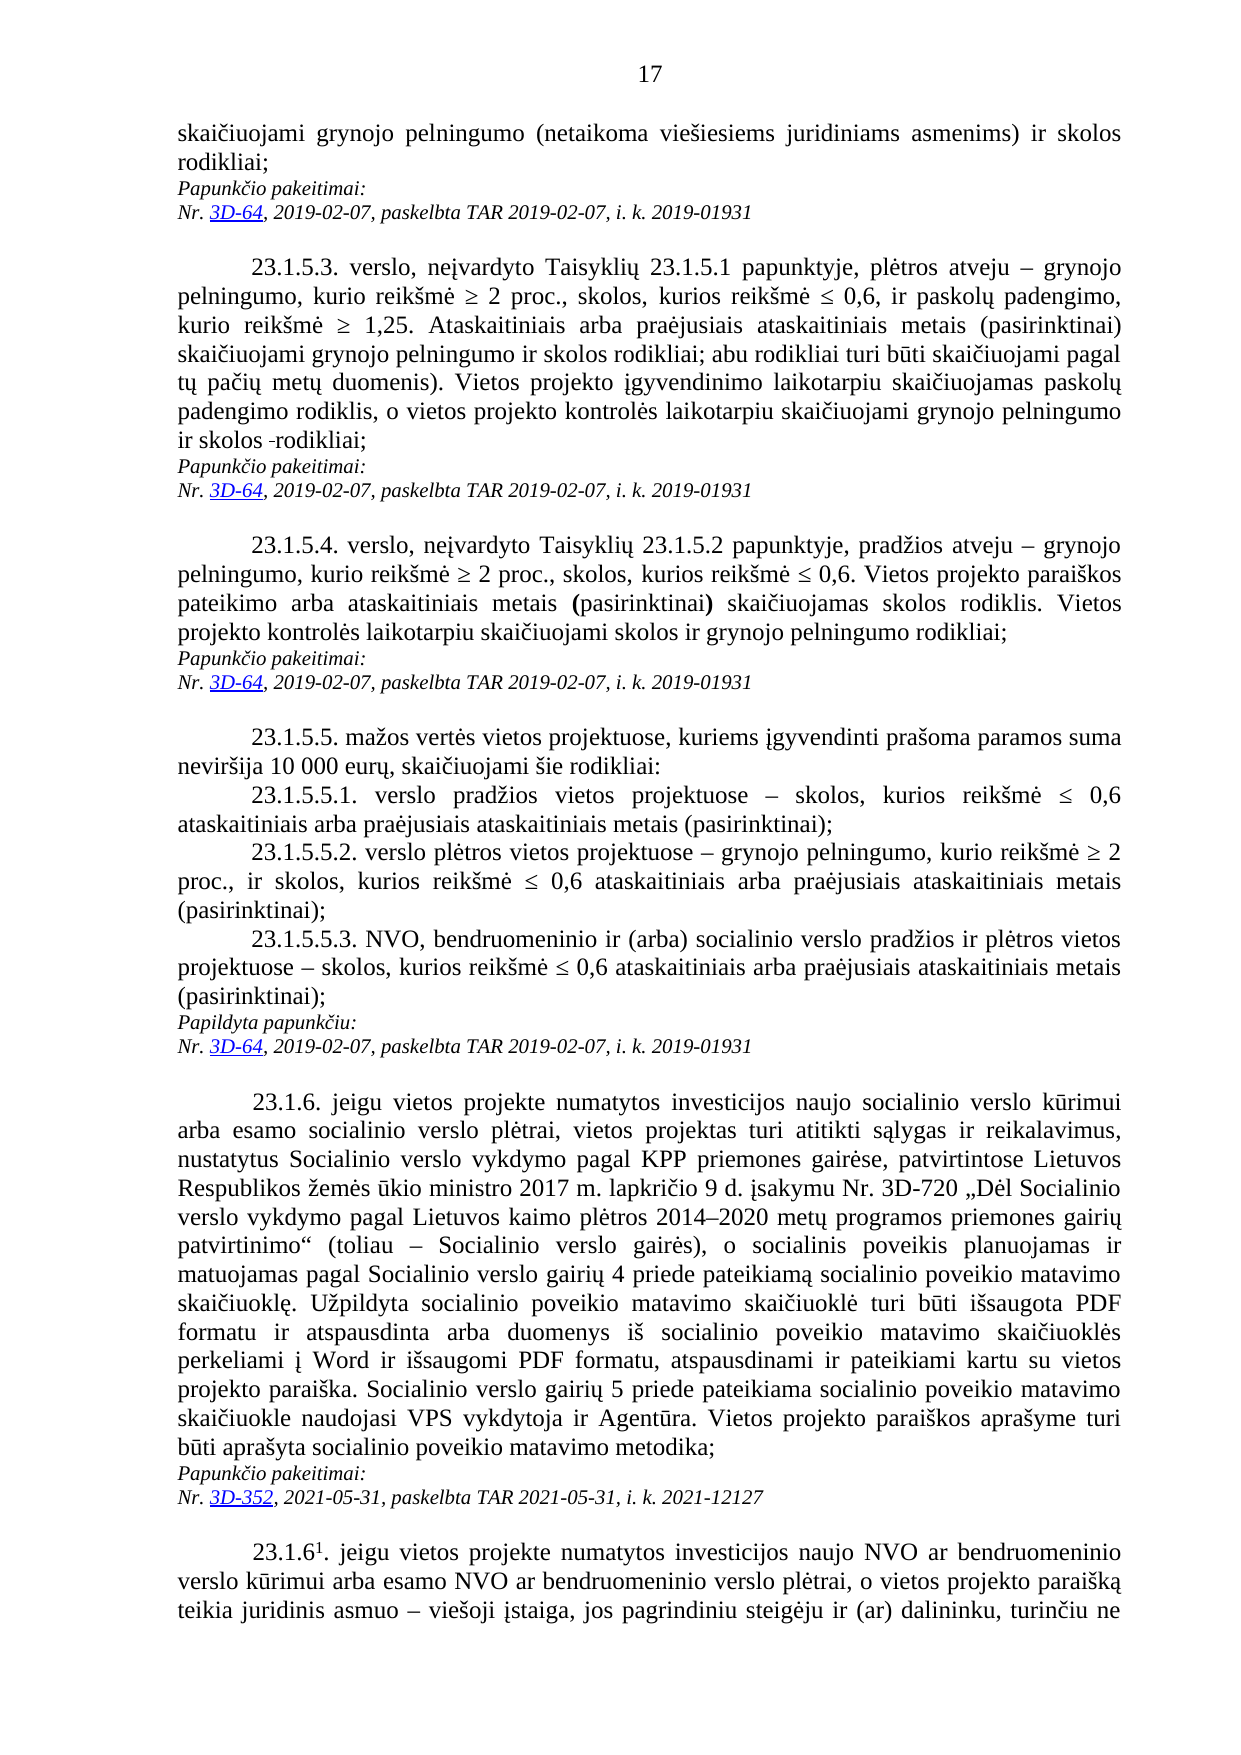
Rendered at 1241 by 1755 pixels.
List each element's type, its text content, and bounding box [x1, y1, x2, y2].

text Papunkčio pakeitimai: [177, 454, 1122, 478]
text Nr. 3D-352, 2021-05-31, paskelbta TAR 2021-05-31, i. k. 2021-12127 [177, 1485, 1122, 1509]
text 23.1.5.3. verslo, neįvardyto Taisyklių 23.1.5.1 papunktyje, plėtros atveju – grynojo pelningumo, kurio reikšmė ≥ 2 proc., skolos, kurios reikšmė ≤ 0,6, ir paskolų padengimo, kurio reikšmė ≥ 1,25. Ataskaitiniais arba praėjusiais ataskaitiniais metais (pasirinktinai) skaičiuojami grynojo pelningumo ir skolos rodikliai; abu rodikliai turi būti skaičiuojami pagal tų pačių metų duomenis). Vietos projekto įgyvendinimo laikotarpiu skaičiuojamas paskolų padengimo rodiklis, o vietos projekto kontrolės laikotarpiu skaičiuojami grynojo pelningumo ir skolos rodikliai; [177, 252, 1122, 454]
text Papunkčio pakeitimai: [177, 1461, 1122, 1485]
text Papildyta papunkčiu: [177, 1010, 1122, 1034]
text Papunkčio pakeitimai: [177, 176, 1122, 200]
text 23.1.5.4. verslo, neįvardyto Taisyklių 23.1.5.2 papunktyje, pradžios atveju – grynojo pelningumo, kurio reikšmė ≥ 2 proc., skolos, kurios reikšmė ≤ 0,6. Vietos projekto paraiškos pateikimo arba ataskaitiniais metais (pasirinktinai) skaičiuojamas skolos rodiklis. Vietos projekto kontrolės laikotarpiu skaičiuojami skolos ir grynojo pelningumo rodikliai; [177, 531, 1122, 646]
text 23.1.61. jeigu vietos projekte numatytos investicijos naujo NVO ar bendruomeninio verslo kūrimui arba esamo NVO ar bendruomeninio verslo plėtrai, o vietos projekto paraišką teikia juridinis asmuo – viešoji įstaiga, jos pagrindiniu steigėju ir (ar) dalininku, turinčiu ne [177, 1537, 1122, 1624]
text Nr. 3D-64, 2019-02-07, paskelbta TAR 2019-02-07, i. k. 2019-01931 [177, 478, 1122, 502]
text 23.1.6. jeigu vietos projekte numatytos investicijos naujo socialinio verslo kūrimui arba esamo socialinio verslo plėtrai, vietos projektas turi atitikti sąlygas ir reikalavimus, nustatytus Socialinio verslo vykdymo pagal KPP priemones gairėse, patvirtintose Lietuvos Respublikos žemės ūkio ministro 2017 m. lapkričio 9 d. įsakymu Nr. 3D-720 „Dėl Socialinio verslo vykdymo pagal Lietuvos kaimo plėtros 2014–2020 metų programos priemones gairių patvirtinimo“ (toliau – Socialinio verslo gairės), o socialinis poveikis planuojamas ir matuojamas pagal Socialinio verslo gairių 4 priede pateikiamą socialinio poveikio matavimo skaičiuoklę. Užpildyta socialinio poveikio matavimo skaičiuoklė turi būti išsaugota PDF formatu ir atspausdinta arba duomenys iš socialinio poveikio matavimo skaičiuoklės perkeliami į Word ir išsaugomi PDF formatu, atspausdinami ir pateikiami kartu su vietos projekto paraiška. Socialinio verslo gairių 5 priede pateikiama socialinio poveikio matavimo skaičiuokle naudojasi VPS vykdytoja ir Agentūra. Vietos projekto paraiškos aprašyme turi būti aprašyta socialinio poveikio matavimo metodika; [177, 1087, 1122, 1461]
text 23.1.5.5.1. verslo pradžios vietos projektuose – skolos, kurios reikšmė ≤ 0,6 ataskaitiniais arba praėjusiais ataskaitiniais metais (pasirinktinai); [177, 780, 1122, 837]
text Nr. 3D-64, 2019-02-07, paskelbta TAR 2019-02-07, i. k. 2019-01931 [177, 670, 1122, 694]
text 23.1.5.5. mažos vertės vietos projektuose, kuriems įgyvendinti prašoma paramos suma neviršija 10 000 eurų, skaičiuojami šie rodikliai: [177, 722, 1122, 780]
text Nr. 3D-64, 2019-02-07, paskelbta TAR 2019-02-07, i. k. 2019-01931 [177, 200, 1122, 224]
text skaičiuojami grynojo pelningumo (netaikoma viešiesiems juridiniams asmenims) ir skolos rodikliai; [177, 118, 1122, 176]
text 23.1.5.5.3. NVO, bendruomeninio ir (arba) socialinio verslo pradžios ir plėtros vietos projektuose – skolos, kurios reikšmė ≤ 0,6 ataskaitiniais arba praėjusiais ataskaitiniais metais (pasirinktinai); [177, 924, 1122, 1010]
text Papunkčio pakeitimai: [177, 646, 1122, 670]
text Nr. 3D-64, 2019-02-07, paskelbta TAR 2019-02-07, i. k. 2019-01931 [177, 1034, 1122, 1058]
text 23.1.5.5.2. verslo plėtros vietos projektuose – grynojo pelningumo, kurio reikšmė ≥ 2 proc., ir skolos, kurios reikšmė ≤ 0,6 ataskaitiniais arba praėjusiais ataskaitiniais metais (pasirinktinai); [177, 837, 1122, 924]
